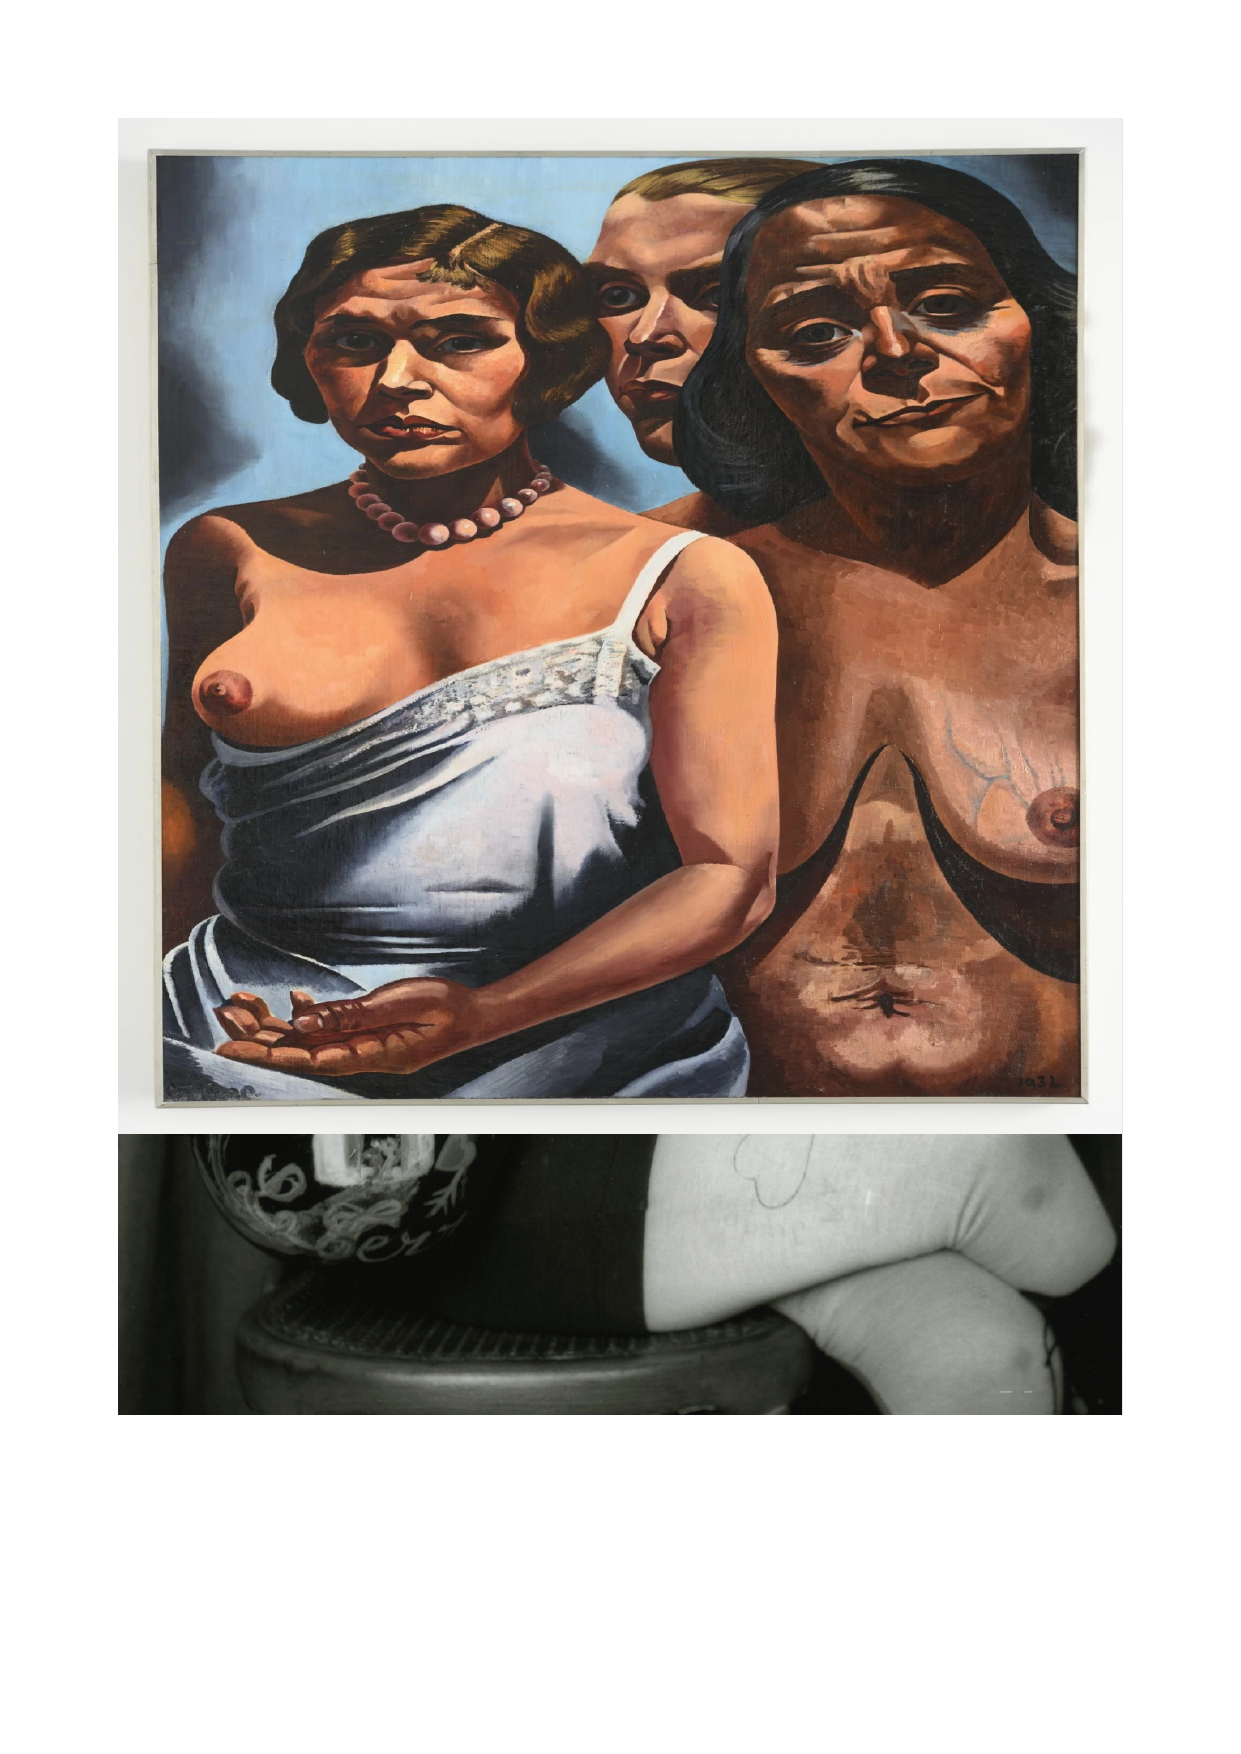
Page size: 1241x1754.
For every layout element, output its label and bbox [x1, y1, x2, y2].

picture [118, 118, 1123, 1415]
